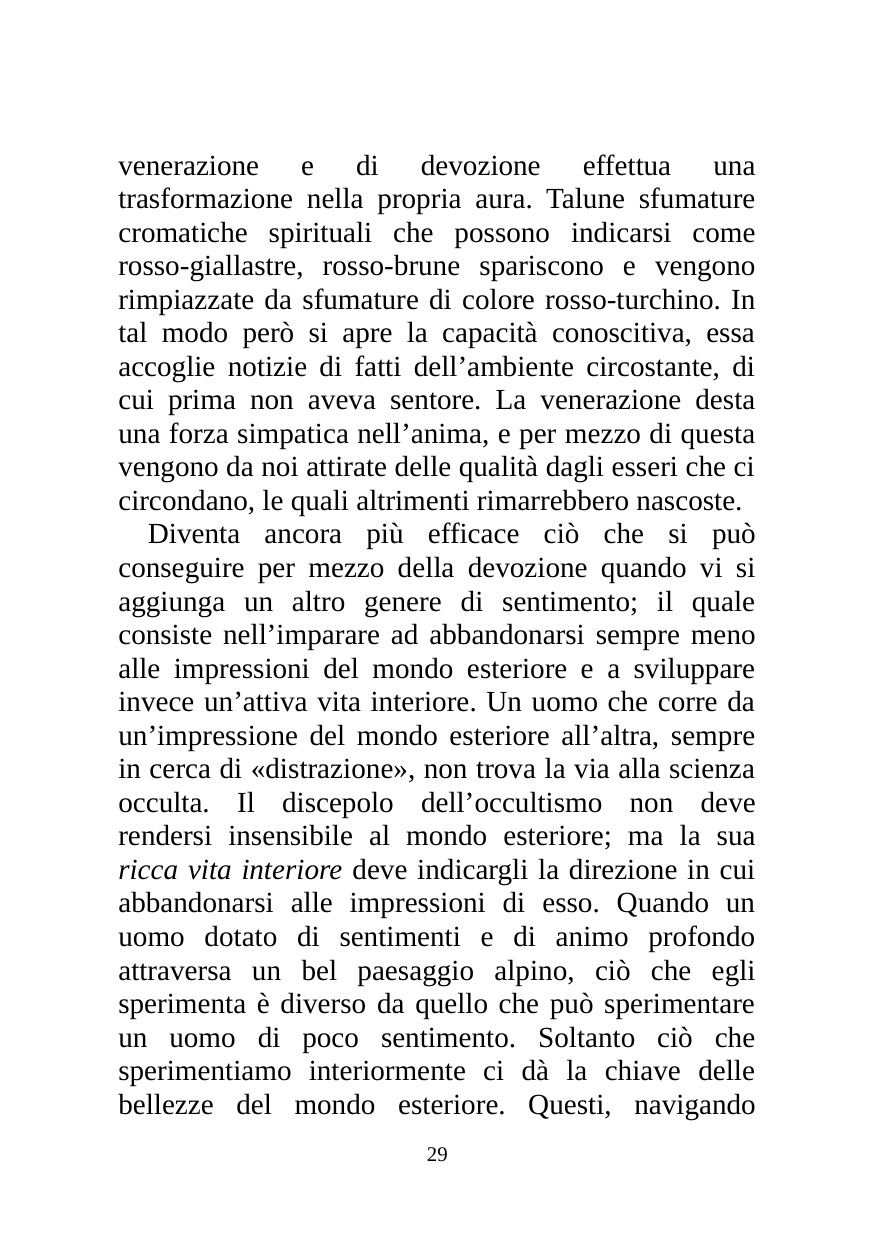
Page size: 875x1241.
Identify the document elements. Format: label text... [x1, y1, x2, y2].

text Diventa ancora più efficace ciò che si può conseguire per mezzo della devozione quando vi si aggiunga un altro genere di sentimento; il quale consiste nell’imparare ad abbandonarsi sempre meno alle impressioni del mondo esteriore e a sviluppare invece un’attiva vita interiore. Un uomo che corre da un’impressione del mondo esteriore all’altra, sempre in cerca di «distrazione», non trova la via alla scienza occulta. Il discepolo dell’occultismo non deve rendersi insensibile al mondo esteriore; ma la sua ricca vita interiore deve indicargli la direzione in cui abbandonarsi alle impressioni di esso. Quando un uomo dotato di sentimenti e di animo profondo attraversa un bel paesaggio alpino, ciò che egli sperimenta è diverso da quello che può sperimentare un uomo di poco sentimento. Soltanto ciò che sperimentiamo interiormente ci dà la chiave delle bellezze del mondo esteriore. Questi, navigando [118, 517, 756, 1120]
text venerazione e di devozione effettua una trasformazione nella propria aura. Talune sfumature cromatiche spirituali che possono indicarsi come rosso-giallastre, rosso-brune spariscono e vengono rimpiazzate da sfumature di colore rosso-turchino. In tal modo però si apre la capacità conoscitiva, essa accoglie notizie di fatti dell’ambiente circostante, di cui prima non aveva sentore. La venerazione desta una forza simpatica nell’anima, e per mezzo di questa vengono da noi attirate delle qualità dagli esseri che ci circondano, le quali altrimenti rimarrebbero nascoste. [118, 148, 756, 517]
